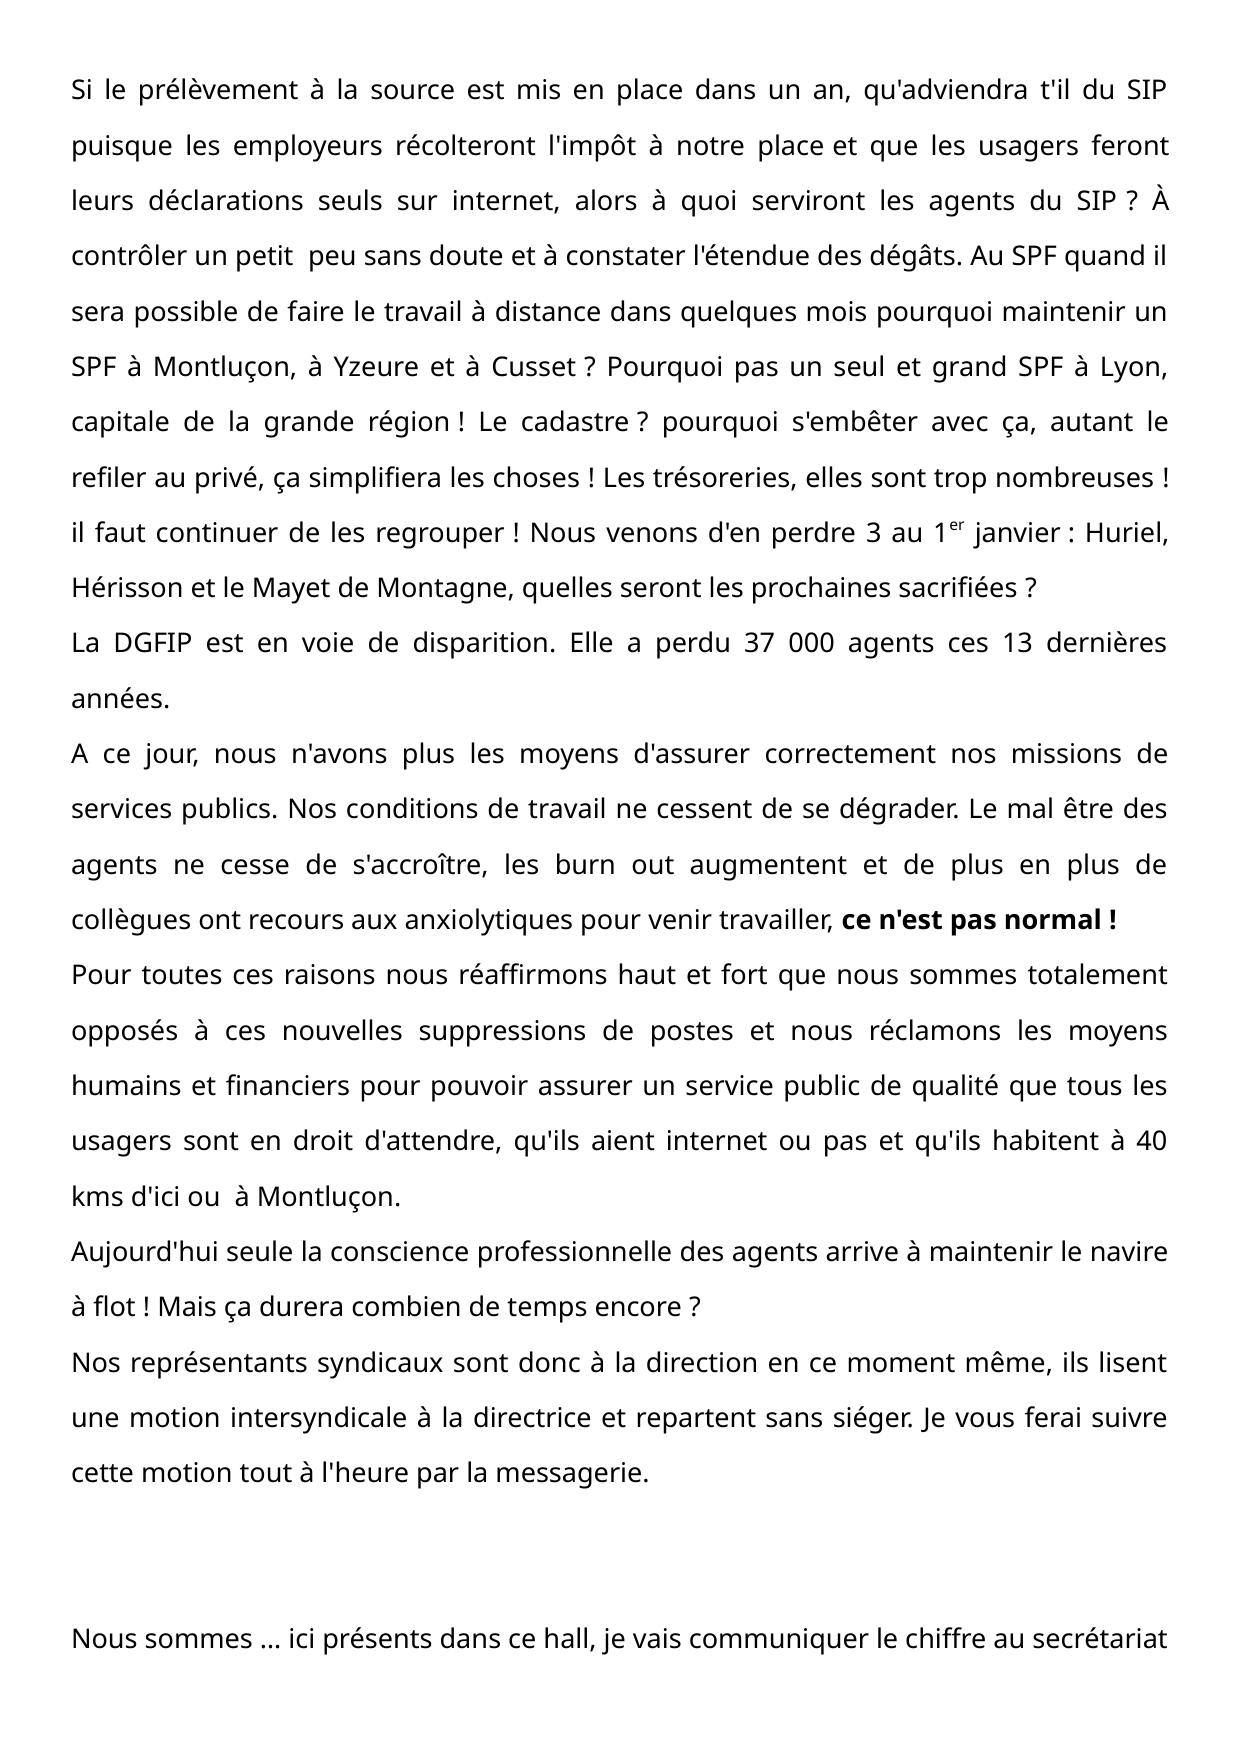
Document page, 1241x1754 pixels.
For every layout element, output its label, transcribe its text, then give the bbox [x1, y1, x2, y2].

text Nos représentants syndicaux sont donc à la direction en ce moment même, ils lisent une motion intersyndicale à la directrice et repartent sans siéger. Je vous ferai suivre cette motion tout à l'heure par la messagerie. [71, 1343, 1169, 1491]
text La DGFIP est en voie de disparition. Elle a perdu 37 000 agents ces 13 dernières années. [71, 624, 1169, 716]
text Aujourd'hui seule la conscience professionnelle des agents arrive à maintenir le navire à flot ! Mais ça durera combien de temps encore ? [71, 1232, 1169, 1324]
text Nous sommes … ici présents dans ce hall, je vais communiquer le chiffre au secrétariat [71, 1619, 1169, 1656]
text Pour toutes ces raisons nous réaffirmons haut et fort que nous sommes totalement opposés à ces nouvelles suppressions de postes et nous réclamons les moyens humains et financiers pour pouvoir assurer un service public de qualité que tous les usagers sont en droit d'attendre, qu'ils aient internet ou pas et qu'ils habitent à 40 kms d'ici ou à Montluçon. [71, 956, 1169, 1214]
text A ce jour, nous n'avons plus les moyens d'assurer correctement nos missions de services publics. Nos conditions de travail ne cessent de se dégrader. Le mal être des agents ne cesse de s'accroître, les burn out augmentent et de plus en plus de collègues ont recours aux anxiolytiques pour venir travailler, ce n'est pas normal ! [71, 734, 1169, 937]
text Si le prélèvement à la source est mis en place dans un an, qu'adviendra t'il du SIP puisque les employeurs récolteront l'impôt à notre place et que les usagers feront leurs déclarations seuls sur internet, alors à quoi serviront les agents du SIP ? À contrôler un petit peu sans doute et à constater l'étendue des dégâts. Au SPF quand il sera possible de faire le travail à distance dans quelques mois pourquoi maintenir un SPF à Montluçon, à Yzeure et à Cusset ? Pourquoi pas un seul et grand SPF à Lyon, capitale de la grande région ! Le cadastre ? pourquoi s'embêter avec ça, autant le refiler au privé, ça simplifiera les choses ! Les trésoreries, elles sont trop nombreuses ! il faut continuer de les regrouper ! Nous venons d'en perdre 3 au 1er janvier : Huriel, Hérisson et le Mayet de Montagne, quelles seront les prochaines sacrifiées ? [71, 71, 1169, 606]
